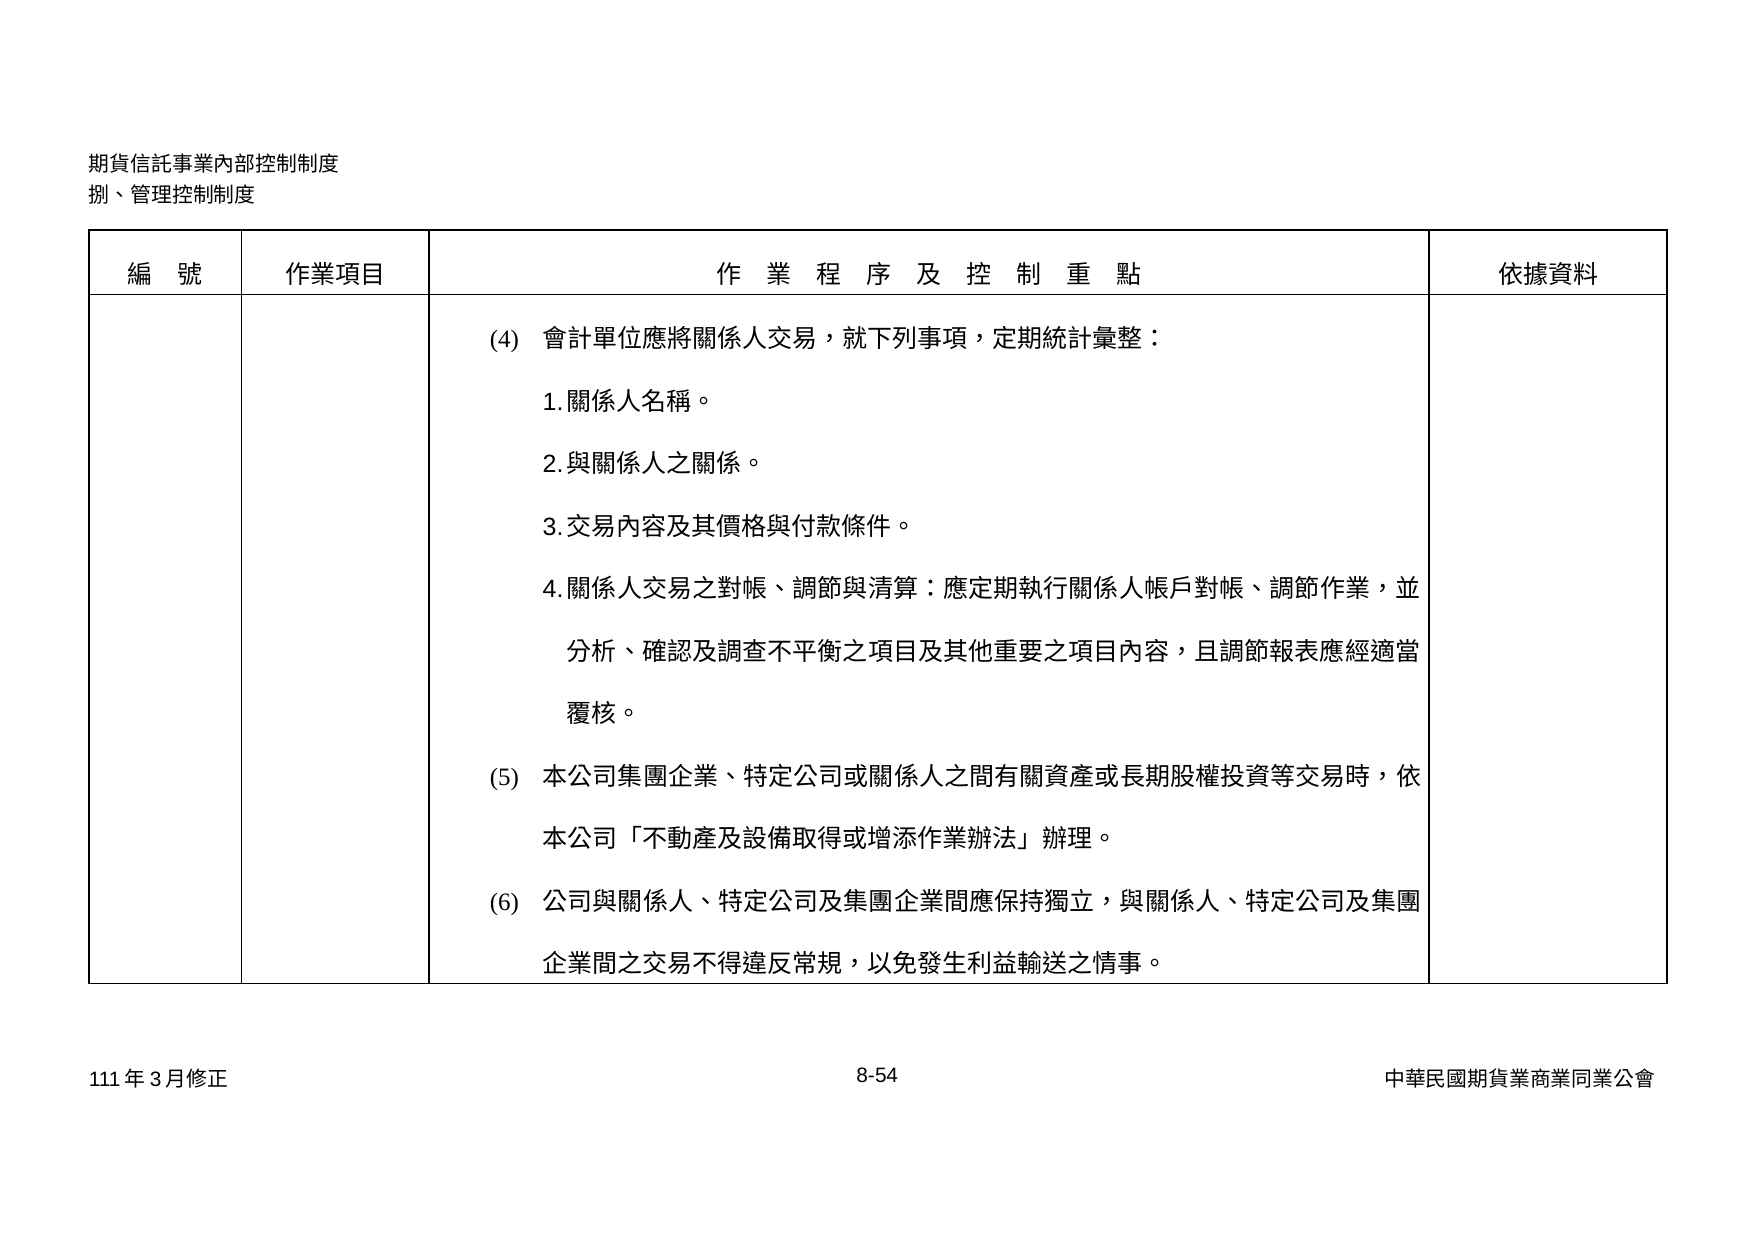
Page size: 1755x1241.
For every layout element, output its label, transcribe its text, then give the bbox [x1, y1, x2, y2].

table_cell 法令規章： 公司之會計制度 證券發行人財務報告編製準則 一般公認會計原則 公開發行公司取得或處分資產處理準則 公開發行公司資金貸與及背書保證處理準則 證券暨期貨市場各服務事業建立內部控制制度處理準則 期貨信託事業管理規則第55條 使用表單： 無。 [1430, 295, 1666, 983]
table_header 編 號 [90, 231, 241, 293]
table_cell [90, 295, 241, 983]
table_header 作業項目 [242, 231, 428, 293]
table_cell [242, 295, 428, 983]
table_header 依據資料 [1430, 231, 1666, 293]
table_cell 作業程序： 依據一般公認會計原則規範，凡具有下列情形之一者，即視為本公司之集團企業： 與本公司屬母公司、子公司及聯屬公司關係者。 本公司與其關係人總計持有他公司超過半數之已發行有表決權股份總數或資本總額；或他公司與其關係人總計持有本公司超過半數之已發行有表決權股份總數或資本總額者。 本公司直接或間接控制他公司之人事、財務或業務經營者；或他公司直接或間接控制本公司之人事、財務或業務經營者。 本公司與他公司相互投資各達對方有表決權之股份總數或資本總額三分之一以上者，並互可直接或間接控制對方之人事、財務或業務經營者。 對本公司採權益法評價之他投資公司與其之關係人總計持有本公司超過半數之已發行有表決權股份者；或本公司與其關係人總計持有本公司採權益法評價之他投資公司超過半數之已發行有表決權股份者。 本公司與他公司之已發行有表決權之股份總數或資本總額，均有半數以上為相同之股東持有或出資者。 本公司與他公司之董事、監察人及總經理合計有半數以上相同者。其計算方式係包括該等人員之配偶、子女及具二親等以內之親屬關係者在內。 依據一般公認會計原則規範，凡具有下列情形之一者，即視為本公司之關係人： 本公司採權益法評價之被投資公司。 對本公司之投資採權益法評價之投資公司。 本公司董事長或總經理與他公司之董事長或總經理為同一人。 受本公司捐贈之金額達實收基金總額三分之一以上之財團法人。 本公司之董事、監察人、總經理、協理及直屬總經理之部門主管。 本公司之董事、監察人、總經理之配偶。 本公司之董事長、總經理之二親等以內親屬。 關係人、特定公司及集團企業間交易項目及處理之限制 本公司與集團企業、特定公司或關係人之交易，包括： 進銷貨。 財產交易及長期股權投資。 承租及出租不動產。 受託代銷或委託代銷及佣金收付。 資金融通及利息收付。 背書保證。 會計單位應將關係人交易，就下列事項，定期統計彙整： 關係人名稱。 與關係人之關係。 交易內容及其價格與付款條件。 關係人交易之對帳、調節與清算：應定期執行關係人帳戶對帳、調節作業，並分析、確認及調查不平衡之項目及其他重要之項目內容，且調節報表應經適當覆核。 本公司集團企業、特定公司或關係人之間有關資產或長期股權投資等交易時，依本公司「不動產及設備取得或增添作業辦法」辦理。 公司與關係人、特定公司及集團企業間應保持獨立，與關係人、特定公司及集團企業間之交易不得違反常規，以免發生利益輸送之情事。 發行人應依一般公認會計原則規定，充分揭露關係人交易資訊，並考量是否為實質關係人，並依照一般公認會計原則規定，於財務報表附註。 關係人交易合約管理：與關係人之交易如需以合約協議者，應依公司合約審查程序提出申請並經相關單位（如有法務單位者，應含法務單位）會審後，依核決權限呈報權責主管核准及用印。 公司與關係人間之取得或處分資產、衍生性商品交易、進行企業合併、分割、收購或股份受讓而取得或處分之資產，應依照「公開發行公司取得或處分資產處理準則」及公司「取得或處分資產處理程序」辦理；與關係人之間有背書保證或資金融通需求時，應依照「公開發行公司資金貸與及背書保證處理準則」及公司「背書保證作業程序」、「資金貸與他人作業程序」辦理。 與關係人間之相關交易須經董事會決議者，應充分考量各獨立董事之意見，並將其同意或反對之明確意見及反對之理由列入董事會紀錄。 董事對於會議所列議案如涉有本身利害關係致損及公司利益之虞者，應自行迴避，不得加入表決，亦不得代理其他董事行使其表決權。 與關係人交易程序應依照公司既定之政策或程序執行。 財務報表各相關科目之附註中揭露有關資訊應依公司之會計制度之規定辦理。 若期貨信託事業之負責人、部門主管、分支機構經理人與基金經理人及其關係人從公司股票具股權性質之衍生性商品或有價證券交易，應向所屬期貨信託事業申報交易情況。其權責單位應依照主管機關之規定申報上述之資料範圍、交易及投資標的。 控制重點： 公司應依一般公認會計原則規定，充分揭露關係人交易資訊，並考量是否為實質關係人，於財務報表附註。 應定期執行關係人帳戶對帳、調節作業，並分析、確認及調查不平衡之項目及其他重要之項目內容，且調節報表應經適當覆核。 與關係人間之相關交易須經董事會決議者，應充分考量各獨立董事之意見，並將其同意或反對之明確意見及反對之理由列入董事會紀錄。 與關係人之交易如需以合約協議者，應依公司合約審查程序提出申請並經相關單位（如有法務單位者，應含法務單位）會審後，依核決權限呈報權責主管核准及用印。 若期貨信託事業之負責人、部門主管、分支機構經理人與基金經理人及其關係人從事公司股票具股權性質之衍生性商品或有價證券交易，應向所屬期貨信託事業申報交易情況。 [430, 295, 1428, 983]
table_header 作 業 程 序 及 控 制 重 點 [430, 231, 1428, 293]
